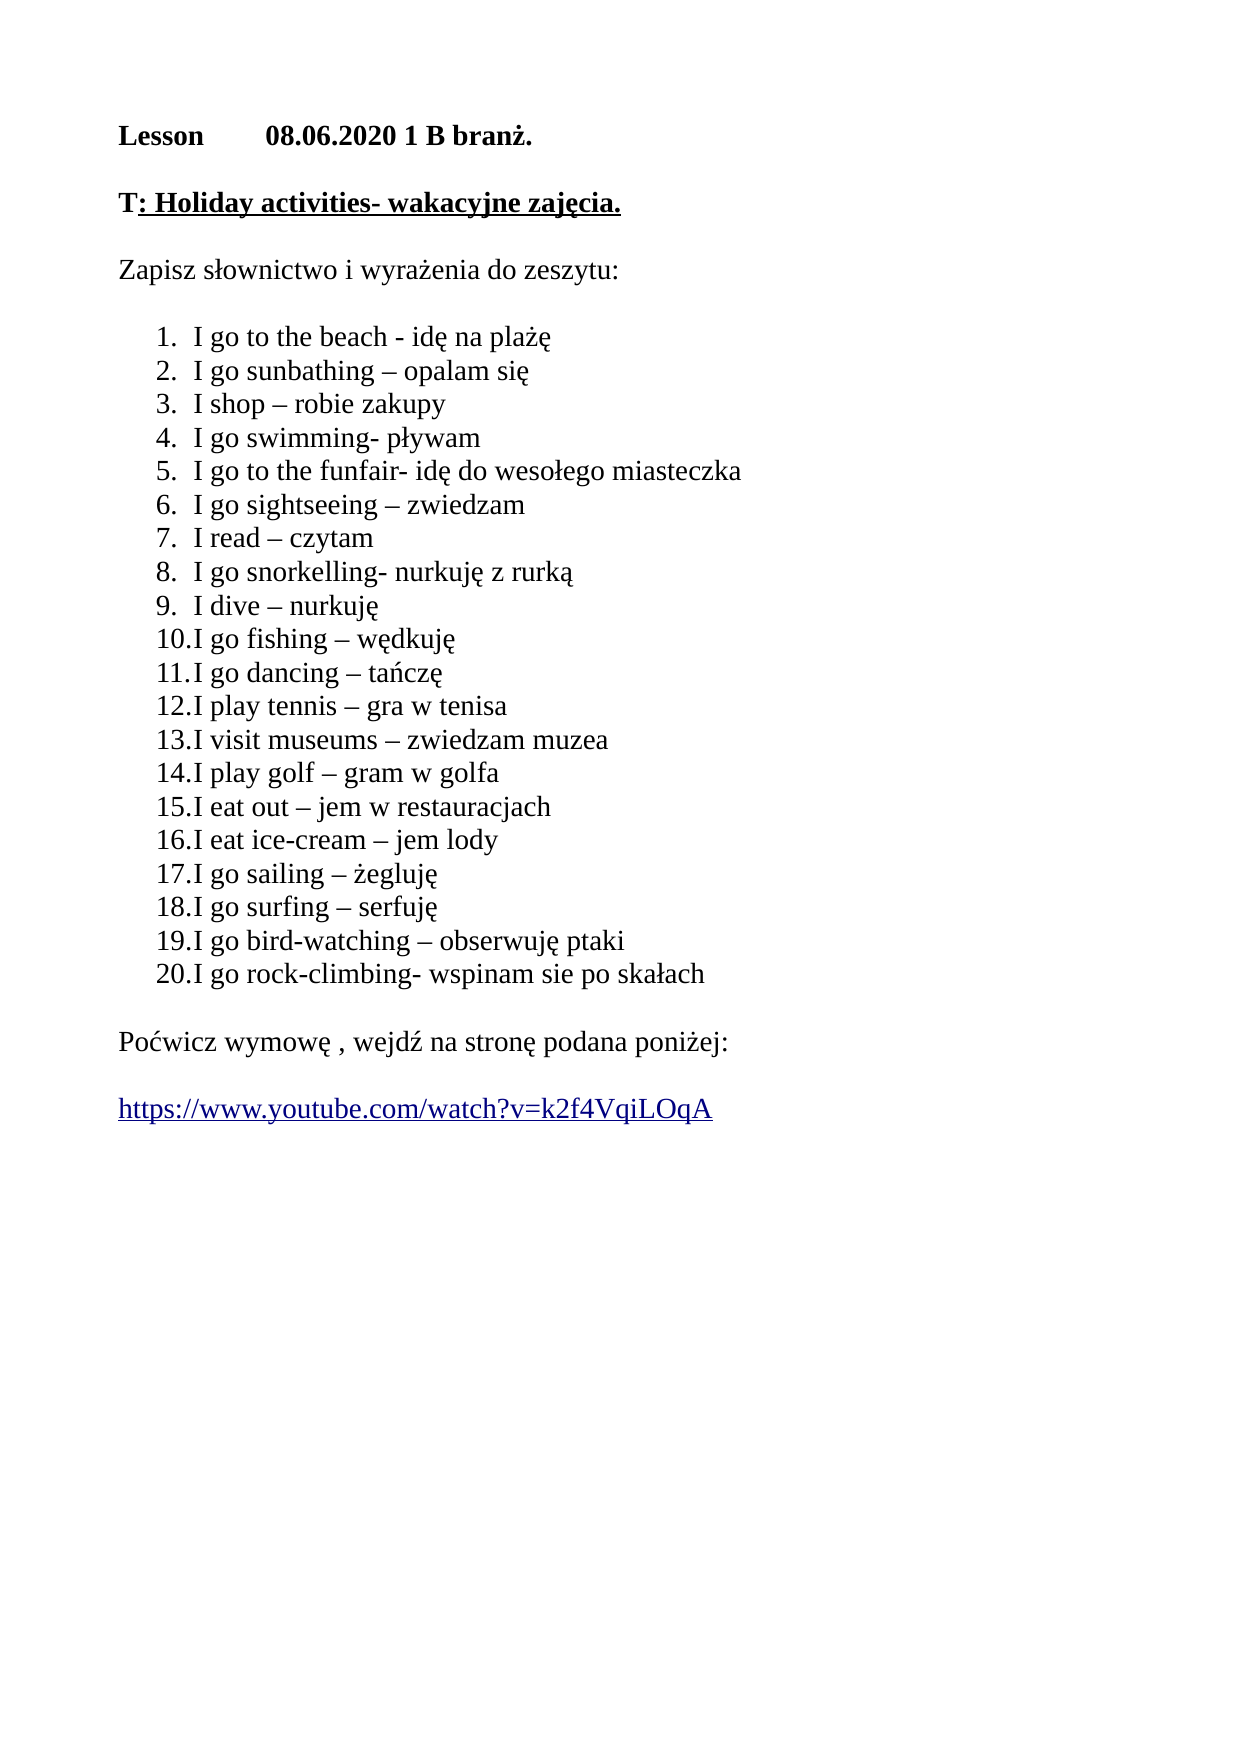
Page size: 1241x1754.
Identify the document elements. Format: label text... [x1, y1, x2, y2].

list I go snorkelling- nurkuję z rurką [156, 554, 1122, 588]
list I read – czytam [156, 521, 1122, 554]
list I go rock-climbing- wspinam sie po skałach [156, 957, 1122, 990]
text T: Holiday activities- wakacyjne zajęcia. [118, 185, 1122, 219]
list I eat out – jem w restauracjach [156, 789, 1122, 822]
list I go surfing – serfuję [156, 889, 1122, 923]
list I go swimming- pływam [156, 420, 1122, 453]
list I dive – nurkuję [156, 588, 1122, 621]
list I go bird-watching – obserwuję ptaki [156, 923, 1122, 957]
list I go sailing – żegluję [156, 856, 1122, 889]
list I go sunbathing – opalam się [156, 353, 1122, 386]
list I go sightseeing – zwiedzam [156, 487, 1122, 521]
text Lesson 08.06.2020 1 B branż. [118, 118, 1122, 152]
text https://www.youtube.com/watch?v=k2f4VqiLOqA [118, 1091, 1122, 1124]
list I go dancing – tańczę [156, 655, 1122, 688]
text Poćwicz wymowę , wejdź na stronę podana poniżej: [118, 1024, 1122, 1057]
list I shop – robie zakupy [156, 386, 1122, 420]
list I go to the funfair- idę do wesołego miasteczka [156, 453, 1122, 487]
list I eat ice-cream – jem lody [156, 822, 1122, 856]
list I visit museums – zwiedzam muzea [156, 722, 1122, 755]
text Zapisz słownictwo i wyrażenia do zeszytu: [118, 252, 1122, 286]
list I go fishing – wędkuję [156, 621, 1122, 655]
list I play golf – gram w golfa [156, 755, 1122, 789]
list I go to the beach - idę na plażę [156, 319, 1122, 353]
list I play tennis – gra w tenisa [156, 688, 1122, 722]
